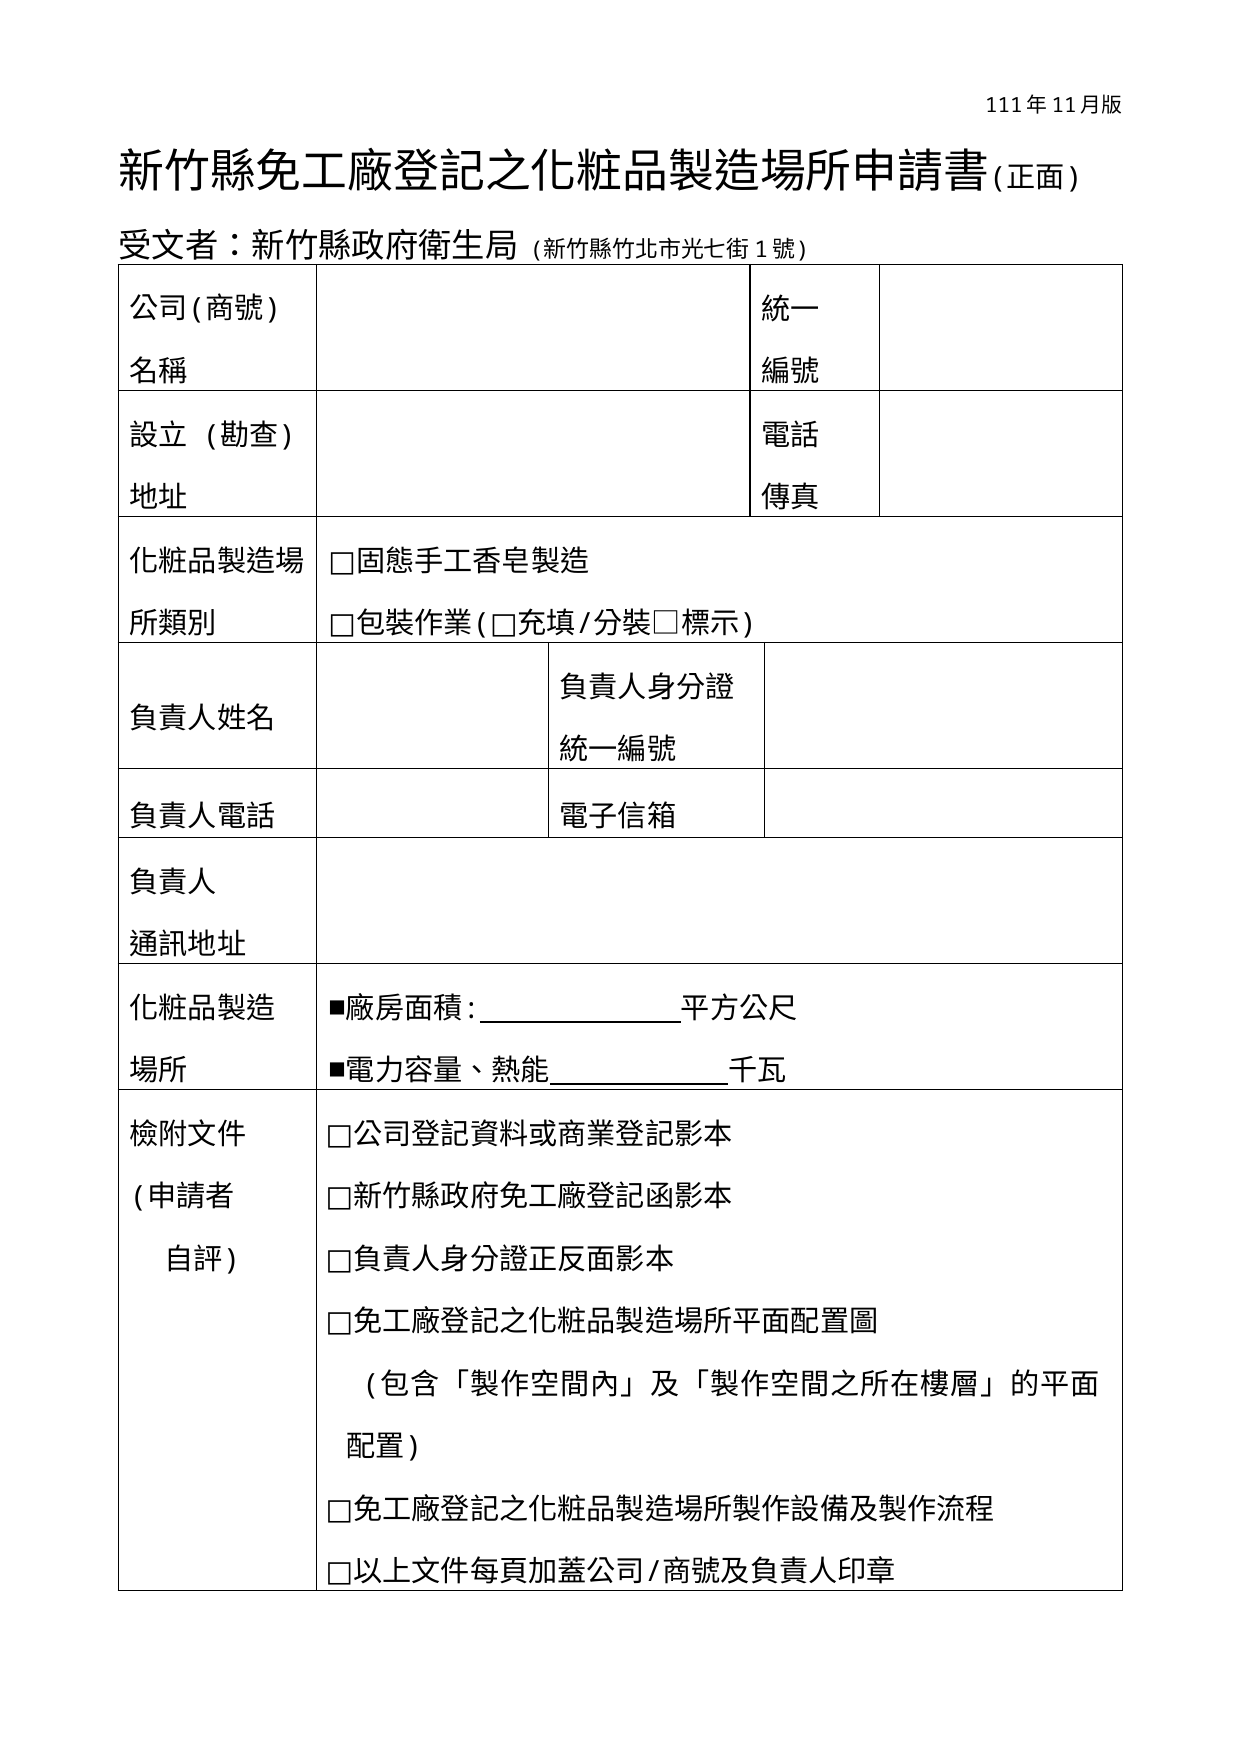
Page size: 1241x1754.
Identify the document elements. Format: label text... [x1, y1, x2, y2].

table_cell [317, 838, 1122, 963]
table_cell 設立 (勘查) 地址 [119, 391, 316, 516]
table_cell 負責人姓名 [119, 643, 316, 768]
table_cell 電話 傳真 [751, 391, 879, 516]
table_header [880, 265, 1122, 390]
table_cell 化粧品製造 場所 [119, 964, 316, 1089]
table_cell [317, 391, 749, 516]
table_cell 電子信箱 [549, 769, 764, 837]
table_cell 檢附文件 (申請者 自評) [119, 1090, 316, 1590]
table_cell [880, 391, 1122, 516]
table_header 公司(商號) 名稱 [119, 265, 316, 390]
table_cell [317, 643, 548, 768]
table_cell 負責人身分證統一編號 [549, 643, 764, 768]
table_header 統一 編號 [751, 265, 879, 390]
table_cell 化粧品製造場所類別 [119, 517, 316, 642]
table_cell [765, 769, 1122, 837]
table_cell □公司登記資料或商業登記影本 □新竹縣政府免工廠登記函影本 □負責人身分證正反面影本 □免工廠登記之化粧品製造場所平面配置圖 (包含「製作空間內」及「製作空間之所在樓層」的平面配置) □免工廠登記之化粧品製造場所製作設備及製作流程 □以上文件每頁加蓋公司/商號及負責人印章 [317, 1090, 1122, 1590]
table_cell 負責人 通訊地址 [119, 838, 316, 963]
table_cell 負責人電話 [119, 769, 316, 837]
table_header [317, 265, 749, 390]
text 受文者：新竹縣政府衛生局 (新竹縣竹北市光七街1號) [118, 201, 1122, 264]
text 新竹縣免工廠登記之化粧品製造場所申請書(正面) [118, 135, 1122, 201]
table_cell □固態手工香皂製造 □包裝作業(□充填/分裝□標示) [317, 517, 1122, 642]
table_cell [317, 769, 548, 837]
table_cell [765, 643, 1122, 768]
table_cell ■廠房面積: 平方公尺 ■電力容量、熱能 千瓦 [317, 964, 1122, 1089]
